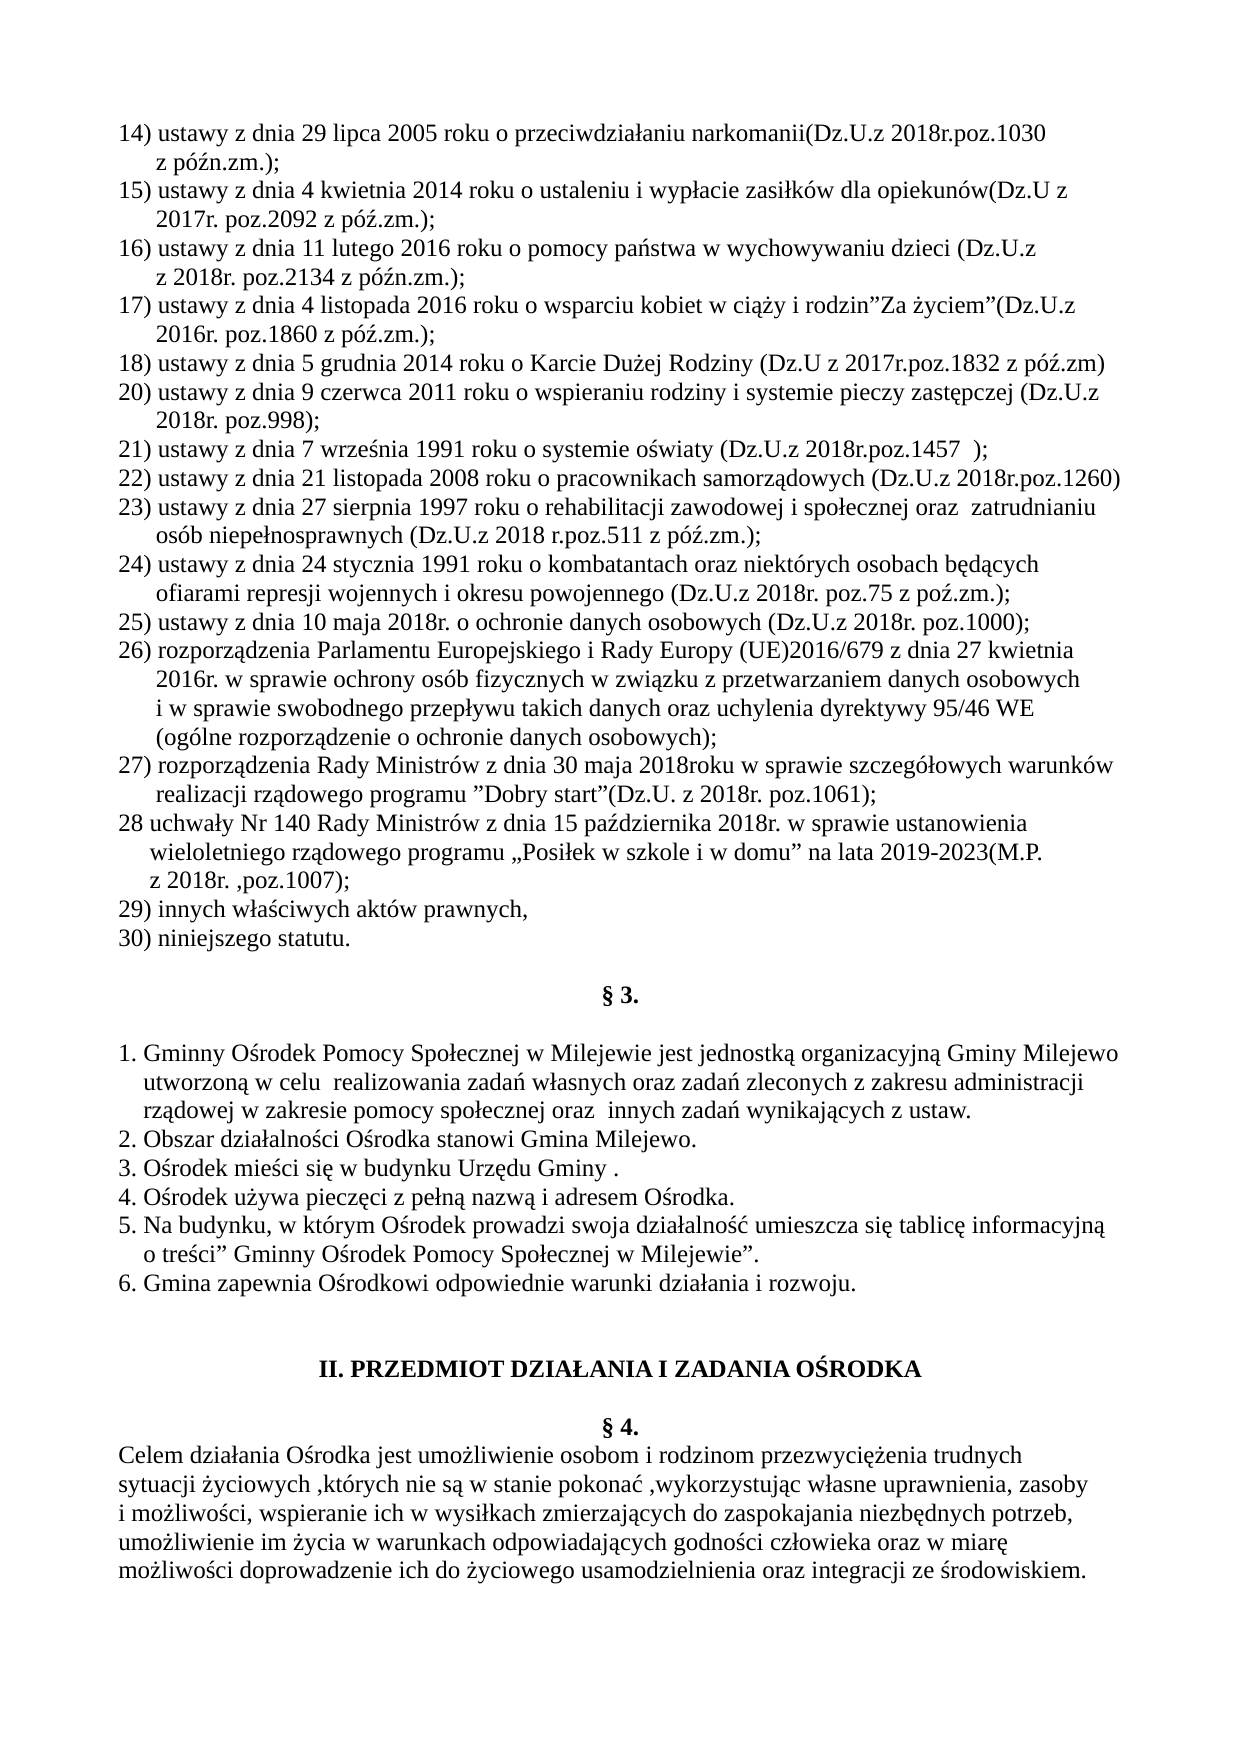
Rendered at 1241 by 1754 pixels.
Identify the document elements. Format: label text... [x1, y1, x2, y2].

text 29) innych właściwych aktów prawnych, [118, 894, 1122, 923]
text z późn.zm.); [118, 147, 1122, 176]
text o treści” Gminny Ośrodek Pomocy Społecznej w Milejewie”. [118, 1239, 1122, 1268]
text 2016r. w sprawie ochrony osób fizycznych w związku z przetwarzaniem danych osobowych [118, 664, 1122, 693]
text 15) ustawy z dnia 4 kwietnia 2014 roku o ustaleniu i wypłacie zasiłków dla opiekunów(Dz.U z [118, 176, 1122, 204]
text rządowej w zakresie pomocy społecznej oraz innych zadań wynikających z ustaw. [118, 1096, 1122, 1124]
text 24) ustawy z dnia 24 stycznia 1991 roku o kombatantach oraz niektórych osobach będących [118, 549, 1122, 578]
text § 3. [118, 981, 1122, 1009]
text 23) ustawy z dnia 27 sierpnia 1997 roku o rehabilitacji zawodowej i społecznej oraz zatrudnianiu [118, 492, 1122, 521]
text ofiarami represji wojennych i okresu powojennego (Dz.U.z 2018r. poz.75 z poź.zm.); [118, 578, 1122, 607]
text Celem działania Ośrodka jest umożliwienie osobom i rodzinom przezwyciężenia trudnych [118, 1441, 1122, 1469]
text 14) ustawy z dnia 29 lipca 2005 roku o przeciwdziałaniu narkomanii(Dz.U.z 2018r.poz.1030 [118, 118, 1122, 147]
text 3. Ośrodek mieści się w budynku Urzędu Gminy . [118, 1153, 1122, 1182]
text 16) ustawy z dnia 11 lutego 2016 roku o pomocy państwa w wychowywaniu dzieci (Dz.U.z [118, 233, 1122, 262]
text 1. Gminny Ośrodek Pomocy Społecznej w Milejewie jest jednostką organizacyjną Gminy Milejewo [118, 1038, 1122, 1067]
text 2016r. poz.1860 z póź.zm.); [118, 319, 1122, 348]
text 4. Ośrodek używa pieczęci z pełną nazwą i adresem Ośrodka. [118, 1182, 1122, 1211]
text z 2018r. poz.2134 z późn.zm.); [118, 262, 1122, 291]
text 30) niniejszego statutu. [118, 923, 1122, 952]
text 18) ustawy z dnia 5 grudnia 2014 roku o Karcie Dużej Rodziny (Dz.U z 2017r.poz.1832 z póź.zm) [118, 348, 1122, 377]
text 20) ustawy z dnia 9 czerwca 2011 roku o wspieraniu rodziny i systemie pieczy zastępczej (Dz.U.z [118, 377, 1122, 406]
text 22) ustawy z dnia 21 listopada 2008 roku o pracownikach samorządowych (Dz.U.z 2018r.poz.1260) [118, 463, 1122, 492]
text 25) ustawy z dnia 10 maja 2018r. o ochronie danych osobowych (Dz.U.z 2018r. poz.1000); [118, 607, 1122, 636]
text z 2018r. ,poz.1007); [118, 866, 1122, 894]
text 2018r. poz.998); [118, 406, 1122, 434]
text wieloletniego rządowego programu „Posiłek w szkole i w domu” na lata 2019-2023(M.P. [118, 837, 1122, 866]
text 27) rozporządzenia Rady Ministrów z dnia 30 maja 2018roku w sprawie szczegółowych warunków [118, 751, 1122, 779]
text 2017r. poz.2092 z póź.zm.); [118, 204, 1122, 233]
text osób niepełnosprawnych (Dz.U.z 2018 r.poz.511 z póź.zm.); [118, 521, 1122, 549]
text realizacji rządowego programu ”Dobry start”(Dz.U. z 2018r. poz.1061); [118, 779, 1122, 808]
text umożliwienie im życia w warunkach odpowiadających godności człowieka oraz w miarę [118, 1527, 1122, 1556]
text 6. Gmina zapewnia Ośrodkowi odpowiednie warunki działania i rozwoju. [118, 1268, 1122, 1297]
text II. PRZEDMIOT DZIAŁANIA I ZADANIA OŚRODKA [118, 1354, 1122, 1383]
text (ogólne rozporządzenie o ochronie danych osobowych); [118, 722, 1122, 751]
text 28 uchwały Nr 140 Rady Ministrów z dnia 15 października 2018r. w sprawie ustanowienia [118, 808, 1122, 837]
text 21) ustawy z dnia 7 września 1991 roku o systemie oświaty (Dz.U.z 2018r.poz.1457 ); [118, 434, 1122, 463]
text 2. Obszar działalności Ośrodka stanowi Gmina Milejewo. [118, 1124, 1122, 1153]
text utworzoną w celu realizowania zadań własnych oraz zadań zleconych z zakresu administracji [118, 1067, 1122, 1096]
text możliwości doprowadzenie ich do życiowego usamodzielnienia oraz integracji ze środowiskiem. [118, 1556, 1122, 1584]
text sytuacji życiowych ,których nie są w stanie pokonać ,wykorzystując własne uprawnienia, zasoby i możliwości, wspieranie ich w wysiłkach zmierzających do zaspokajania niezbędnych potrzeb, [118, 1469, 1122, 1527]
text 26) rozporządzenia Parlamentu Europejskiego i Rady Europy (UE)2016/679 z dnia 27 kwietnia [118, 636, 1122, 664]
text 5. Na budynku, w którym Ośrodek prowadzi swoja działalność umieszcza się tablicę informacyjną [118, 1211, 1122, 1239]
text § 4. [118, 1412, 1122, 1441]
text 17) ustawy z dnia 4 listopada 2016 roku o wsparciu kobiet w ciąży i rodzin”Za życiem”(Dz.U.z [118, 291, 1122, 319]
text i w sprawie swobodnego przepływu takich danych oraz uchylenia dyrektywy 95/46 WE [118, 693, 1122, 722]
